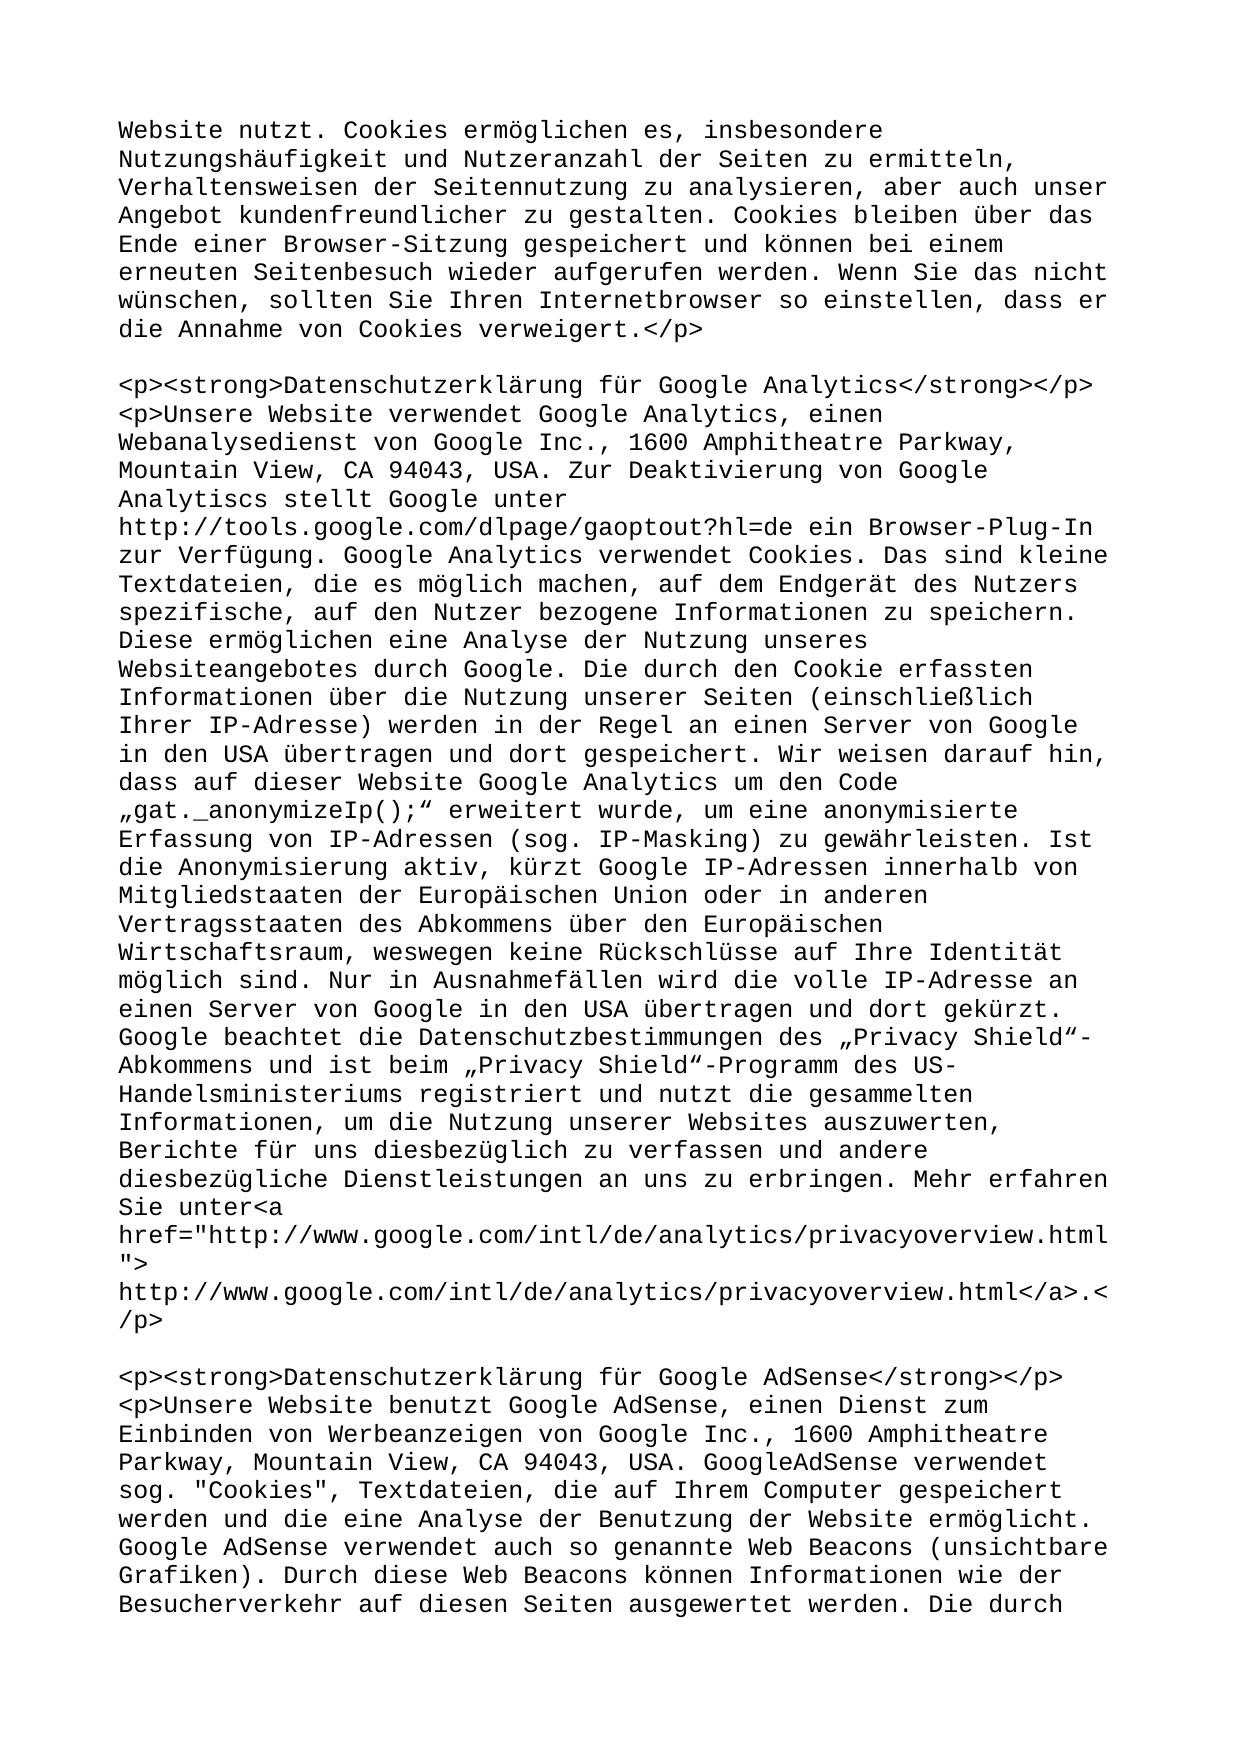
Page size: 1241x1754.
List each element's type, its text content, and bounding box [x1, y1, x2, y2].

text Website nutzt. Cookies ermöglichen es, insbesondere Nutzungshäufigkeit und Nutzeranzahl der Seiten zu ermitteln, Verhaltensweisen der Seitennutzung zu analysieren, aber auch unser Angebot kundenfreundlicher zu gestalten. Cookies bleiben über das Ende einer Browser-Sitzung gespeichert und können bei einem erneuten Seitenbesuch wieder aufgerufen werden. Wenn Sie das nicht wünschen, sollten Sie Ihren Internetbrowser so einstellen, dass er die Annahme von Cookies verweigert.</p> <p><strong>Datenschutzerklärung für Google Analytics</strong></p> <p>Unsere Website verwendet Google Analytics, einen Webanalysedienst von Google Inc., 1600 Amphitheatre Parkway, Mountain View, CA 94043, USA. Zur Deaktivierung von Google Analytiscs stellt Google unter http://tools.google.com/dlpage/gaoptout?hl=de ein Browser-Plug-In zur Verfügung. Google Analytics verwendet Cookies. Das sind kleine Textdateien, die es möglich machen, auf dem Endgerät des Nutzers spezifische, auf den Nutzer bezogene Informationen zu speichern. Diese ermöglichen eine Analyse der Nutzung unseres Websiteangebotes durch Google. Die durch den Cookie erfassten Informationen über die Nutzung unserer Seiten (einschließlich Ihrer IP-Adresse) werden in der Regel an einen Server von Google in den USA übertragen und dort gespeichert. Wir weisen darauf hin, dass auf dieser Website Google Analytics um den Code „gat._anonymizeIp();“ erweitert wurde, um eine anonymisierte Erfassung von IP-Adressen (sog. IP-Masking) zu gewährleisten. Ist die Anonymisierung aktiv, kürzt Google IP-Adressen innerhalb von Mitgliedstaaten der Europäischen Union oder in anderen Vertragsstaaten des Abkommens über den Europäischen Wirtschaftsraum, weswegen keine Rückschlüsse auf Ihre Identität möglich sind. Nur in Ausnahmefällen wird die volle IP-Adresse an einen Server von Google in den USA übertragen und dort gekürzt. Google beachtet die Datenschutzbestimmungen des „Privacy Shield“-Abkommens und ist beim „Privacy Shield“-Programm des US-Handelsministeriums registriert und nutzt die gesammelten Informationen, um die Nutzung unserer Websites auszuwerten, Berichte für uns diesbezüglich zu verfassen und andere diesbezügliche Dienstleistungen an uns zu erbringen. Mehr erfahren Sie unter<a href="http://www.google.com/intl/de/analytics/privacyoverview.html"> http://www.google.com/intl/de/analytics/privacyoverview.html</a>.</p> <p><strong>Datenschutzerklärung für Google AdSense</strong></p> <p>Unsere Website benutzt Google AdSense, einen Dienst zum Einbinden von Werbeanzeigen von Google Inc., 1600 Amphitheatre Parkway, Mountain View, CA 94043, USA. GoogleAdSense verwendet sog. "Cookies", Textdateien, die auf Ihrem Computer gespeichert werden und die eine Analyse der Benutzung der Website ermöglicht. Google AdSense verwendet auch so genannte Web Beacons (unsichtbare Grafiken). Durch diese Web Beacons können Informationen wie der Besucherverkehr auf diesen Seiten ausgewertet werden. Die durch [118, 118, 1122, 1620]
